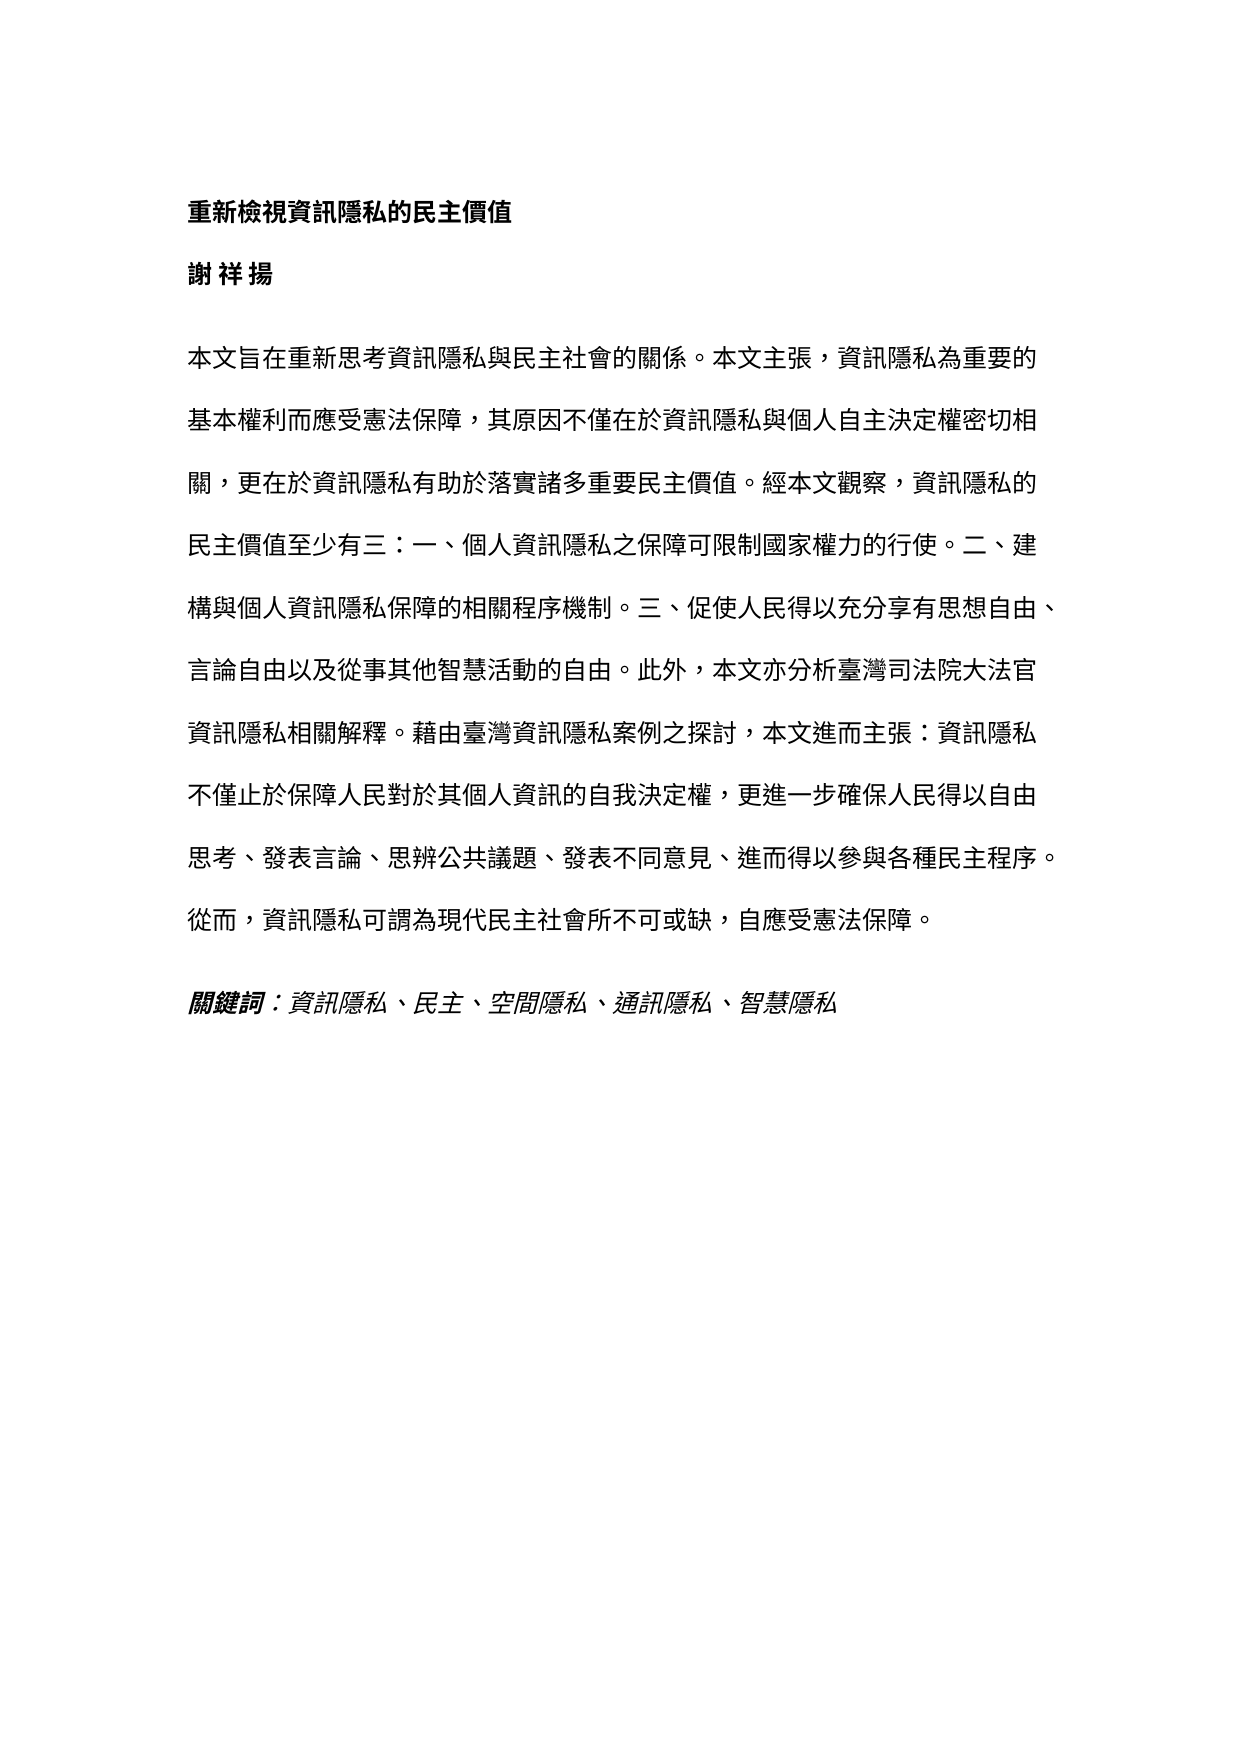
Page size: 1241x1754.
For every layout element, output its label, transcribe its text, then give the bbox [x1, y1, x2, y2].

text 重新檢視資訊隱私的民主價值 謝 祥 揚 [187, 169, 1053, 294]
text 本文旨在重新思考資訊隱私與民主社會的關係。本文主張，資訊隱私為重要的基本權利而應受憲法保障，其原因不僅在於資訊隱私與個人自主決定權密切相關，更在於資訊隱私有助於落實諸多重要民主價值。經本文觀察，資訊隱私的民主價值至少有三：一、個人資訊隱私之保障可限制國家權力的行使。二、建構與個人資訊隱私保障的相關程序機制。三、促使人民得以充分享有思想自由、言論自由以及從事其他智慧活動的自由。此外，本文亦分析臺灣司法院大法官資訊隱私相關解釋。藉由臺灣資訊隱私案例之探討，本文進而主張：資訊隱私不僅止於保障人民對於其個人資訊的自我決定權，更進一步確保人民得以自由思考、發表言論、思辨公共議題、發表不同意見、進而得以參與各種民主程序。從而，資訊隱私可謂為現代民主社會所不可或缺，自應受憲法保障。 [187, 314, 1053, 939]
text 關鍵詞：資訊隱私、民主、空間隱私、通訊隱私、智慧隱私 [187, 960, 1053, 1023]
